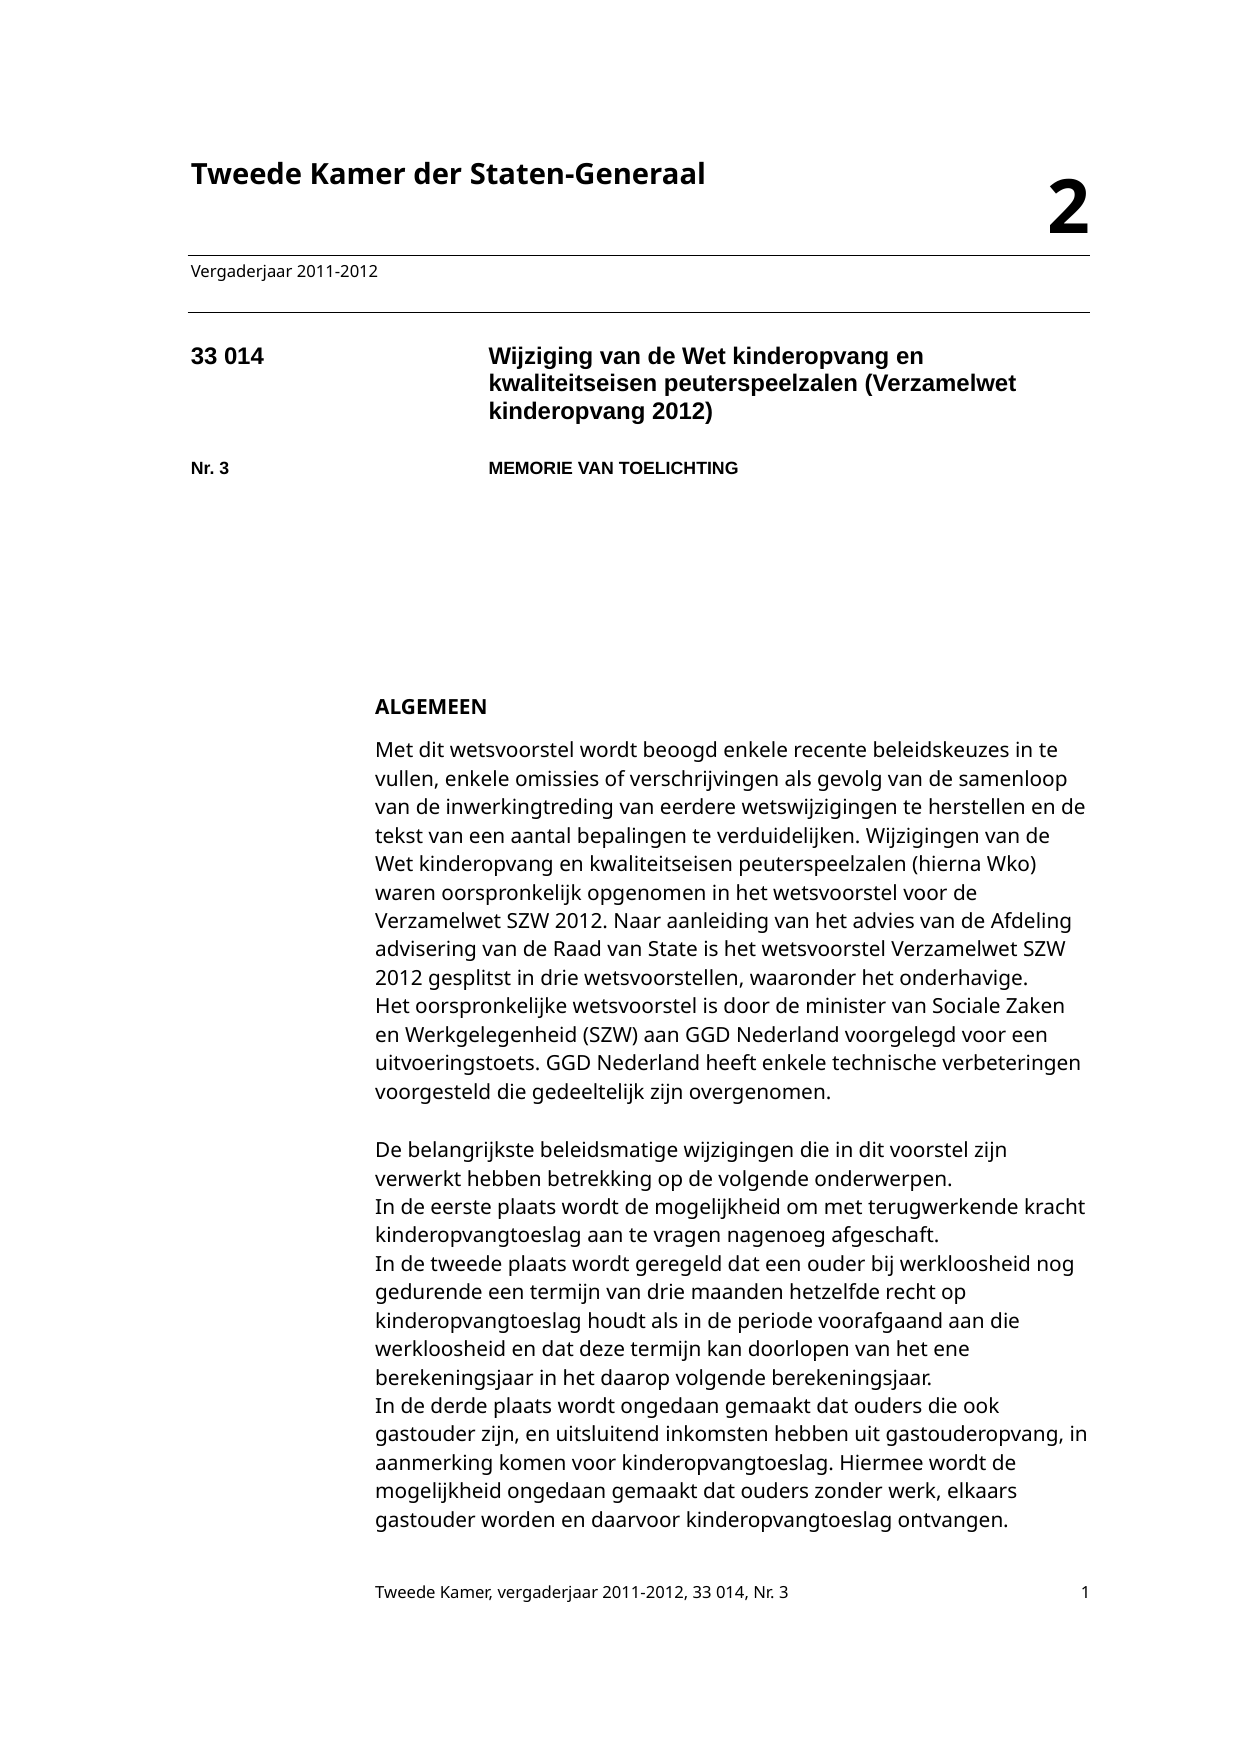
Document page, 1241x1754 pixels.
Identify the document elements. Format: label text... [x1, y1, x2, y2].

text Met dit wetsvoorstel wordt beoogd enkele recente beleidskeuzes in te vullen, enkele omissies of verschrijvingen als gevolg van de samenloop van de inwerkingtreding van eerdere wetswijzigingen te herstellen en de tekst van een aantal bepalingen te verduidelijken. Wijzigingen van de Wet kinderopvang en kwaliteitseisen peuterspeelzalen (hierna Wko) waren oorspronkelijk opgenomen in het wetsvoorstel voor de Verzamelwet SZW 2012. Naar aanleiding van het advies van de Afdeling advisering van de Raad van State is het wetsvoorstel Verzamelwet SZW 2012 gesplitst in drie wetsvoorstellen, waaronder het onderhavige. [375, 736, 1090, 991]
text In de tweede plaats wordt geregeld dat een ouder bij werkloosheid nog gedurende een termijn van drie maanden hetzelfde recht op kinderopvangtoeslag houdt als in de periode voorafgaand aan die werkloosheid en dat deze termijn kan doorlopen van het ene berekeningsjaar in het daarop volgende berekeningsjaar. [375, 1249, 1090, 1391]
table_cell 33 014 [188, 339, 485, 454]
table_cell [188, 313, 485, 339]
table_cell [485, 256, 1090, 312]
text In de derde plaats wordt ongedaan gemaakt dat ouders die ook gastouder zijn, en uitsluitend inkomsten hebben uit gastouderopvang, in aanmerking komen voor kinderopvangtoeslag. Hiermee wordt de mogelijkheid ongedaan gemaakt dat ouders zonder werk, elkaars gastouder worden en daarvoor kinderopvangtoeslag ontvangen. [375, 1391, 1090, 1533]
text In de eerste plaats wordt de mogelijkheid om met terugwerkende kracht kinderopvangtoeslag aan te vragen nagenoeg afgeschaft. [375, 1192, 1090, 1249]
table_cell Wijziging van de Wet kinderopvang en kwaliteitseisen peuterspeelzalen (Verzamelwet kinderopvang 2012) [485, 339, 1090, 454]
text De belangrijkste beleidsmatige wijzigingen die in dit voorstel zijn verwerkt hebben betrekking op de volgende onderwerpen. [375, 1135, 1090, 1192]
table_cell [485, 313, 1090, 339]
text Het oorspronkelijke wetsvoorstel is door de minister van Sociale Zaken en Werkgelegenheid (SZW) aan GGD Nederland voorgelegd voor een uitvoeringstoets. GGD Nederland heeft enkele technische verbeteringen voorgesteld die gedeeltelijk zijn overgenomen. [375, 991, 1090, 1105]
table_cell MEMORIE VAN TOELICHTING [485, 455, 1090, 573]
table_cell Vergaderjaar 2011-2012 [188, 256, 485, 312]
table_header 2 [910, 150, 1090, 255]
text ALGEMEEN [375, 692, 1090, 721]
table_header Tweede Kamer der Staten-Generaal [188, 150, 909, 255]
table_cell Nr. 3 [188, 455, 485, 573]
